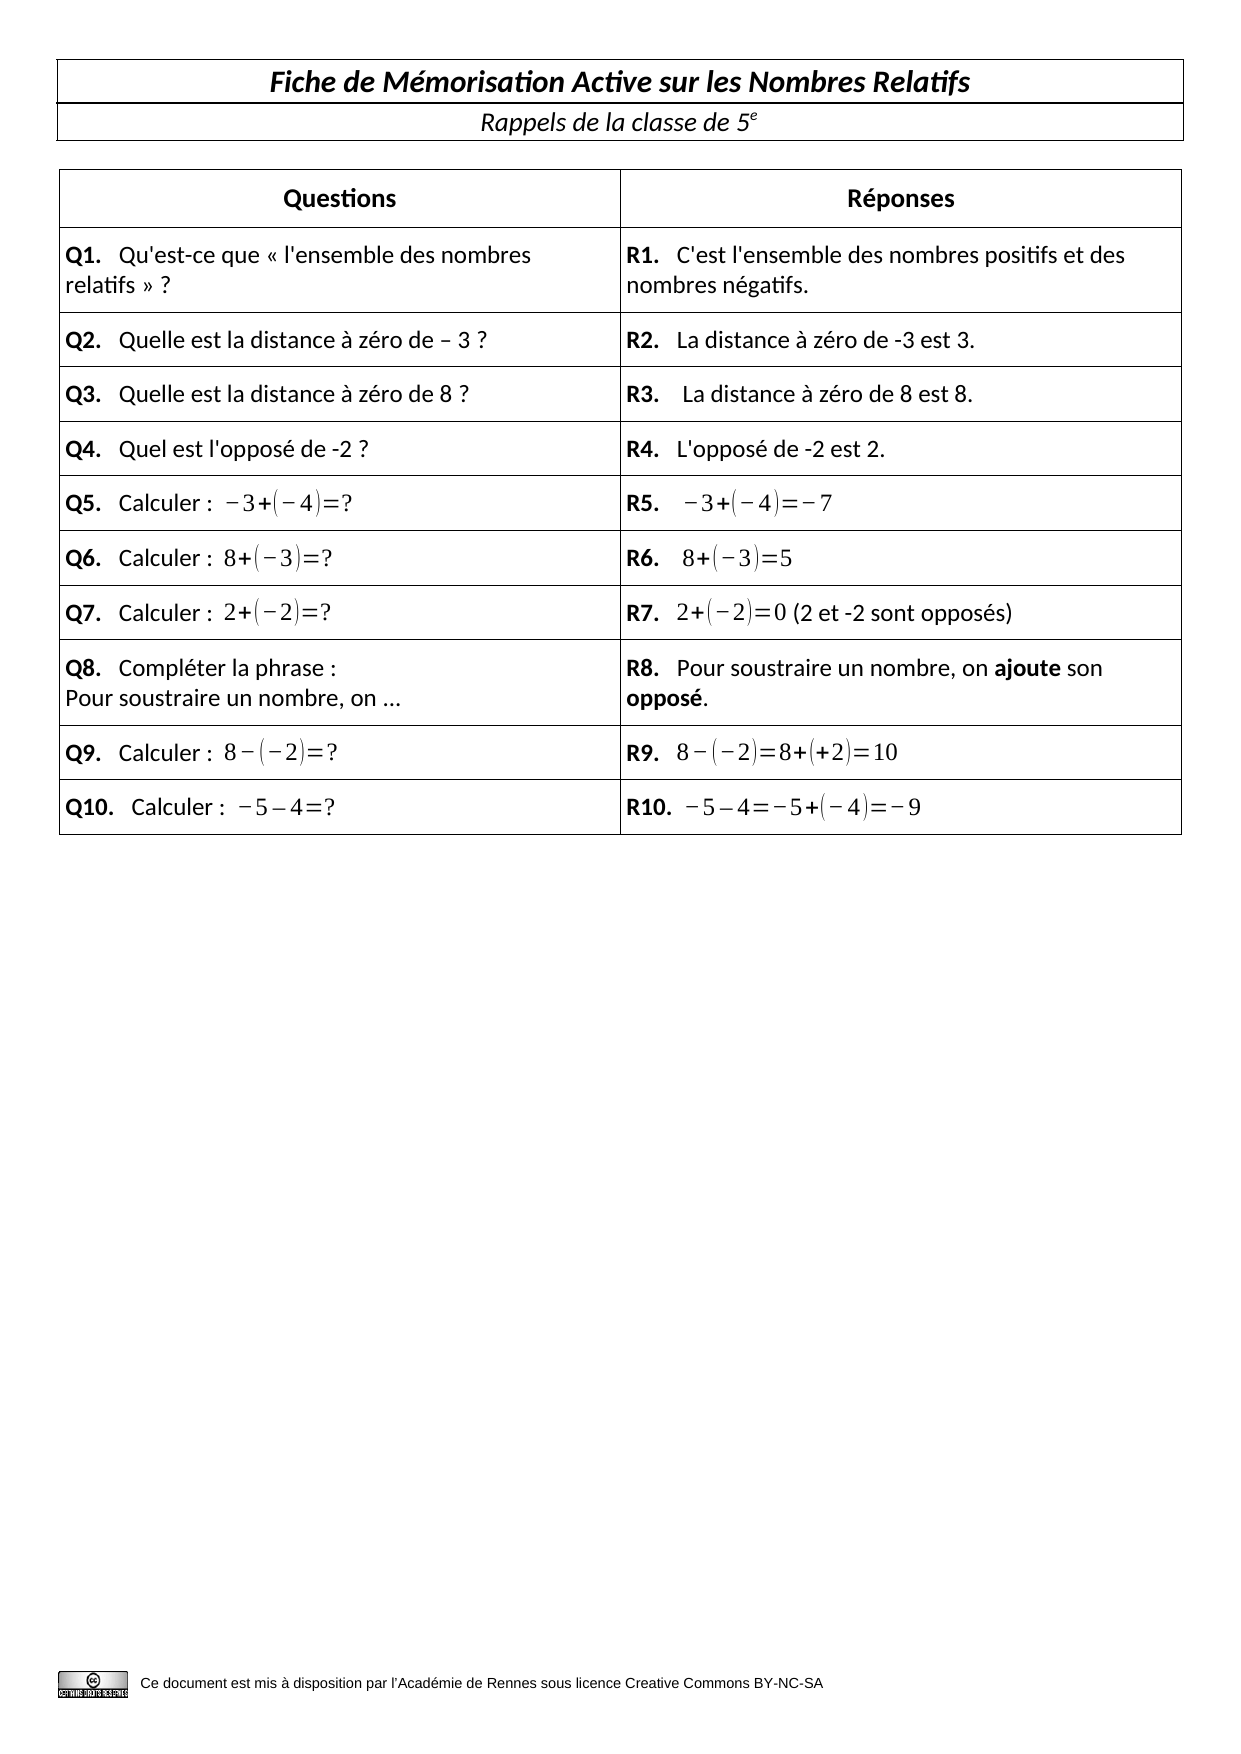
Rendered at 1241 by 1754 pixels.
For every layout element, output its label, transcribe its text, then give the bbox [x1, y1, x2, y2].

table_cell Q4. Quel est l'opposé de -2 ? [60, 422, 620, 475]
table_cell Q3. Quelle est la distance à zéro de 8 ? [60, 367, 620, 421]
table_cell R6. [621, 531, 1181, 585]
table_cell R4. L'opposé de -2 est 2. [621, 422, 1181, 475]
table_cell R9. [621, 726, 1181, 779]
table_cell R1. C'est l'ensemble des nombres positifs et des nombres négatifs. [621, 228, 1181, 312]
table_header Questions [60, 170, 620, 226]
table_cell Q6. Calculer : [60, 531, 620, 585]
table_header Réponses [621, 170, 1181, 226]
table_cell Q8. Compléter la phrase : Pour soustraire un nombre, on ... [60, 640, 620, 724]
table_cell R5. [621, 476, 1181, 530]
text Ce document est mis à disposition par l’Académie de Rennes sous licence Creative Commons BY-NC-SA [824, 1674, 992, 1691]
table_cell R2. La distance à zéro de -3 est 3. [621, 313, 1181, 366]
text Rappels de la classe de 5e [58, 104, 1183, 140]
table_cell R10. [621, 780, 1181, 834]
picture [58, 1671, 128, 1698]
table_cell Q5. Calculer : [60, 476, 620, 530]
table_cell R3. La distance à zéro de 8 est 8. [621, 367, 1181, 421]
text Fiche de Mémorisation Active sur les Nombres Relatifs [58, 60, 1183, 102]
table_cell R8. Pour soustraire un nombre, on ajoute son opposé. [621, 640, 1181, 724]
table_cell Q1. Qu'est-ce que « l'ensemble des nombres relatifs » ? [60, 228, 620, 312]
table_cell R7. (2 et -2 sont opposés) [621, 586, 1181, 639]
table_cell Q9. Calculer : [60, 726, 620, 779]
table_cell Q2. Quelle est la distance à zéro de – 3 ? [60, 313, 620, 366]
table_cell Q7. Calculer : [60, 586, 620, 639]
table_cell Q10. Calculer : [60, 780, 620, 834]
